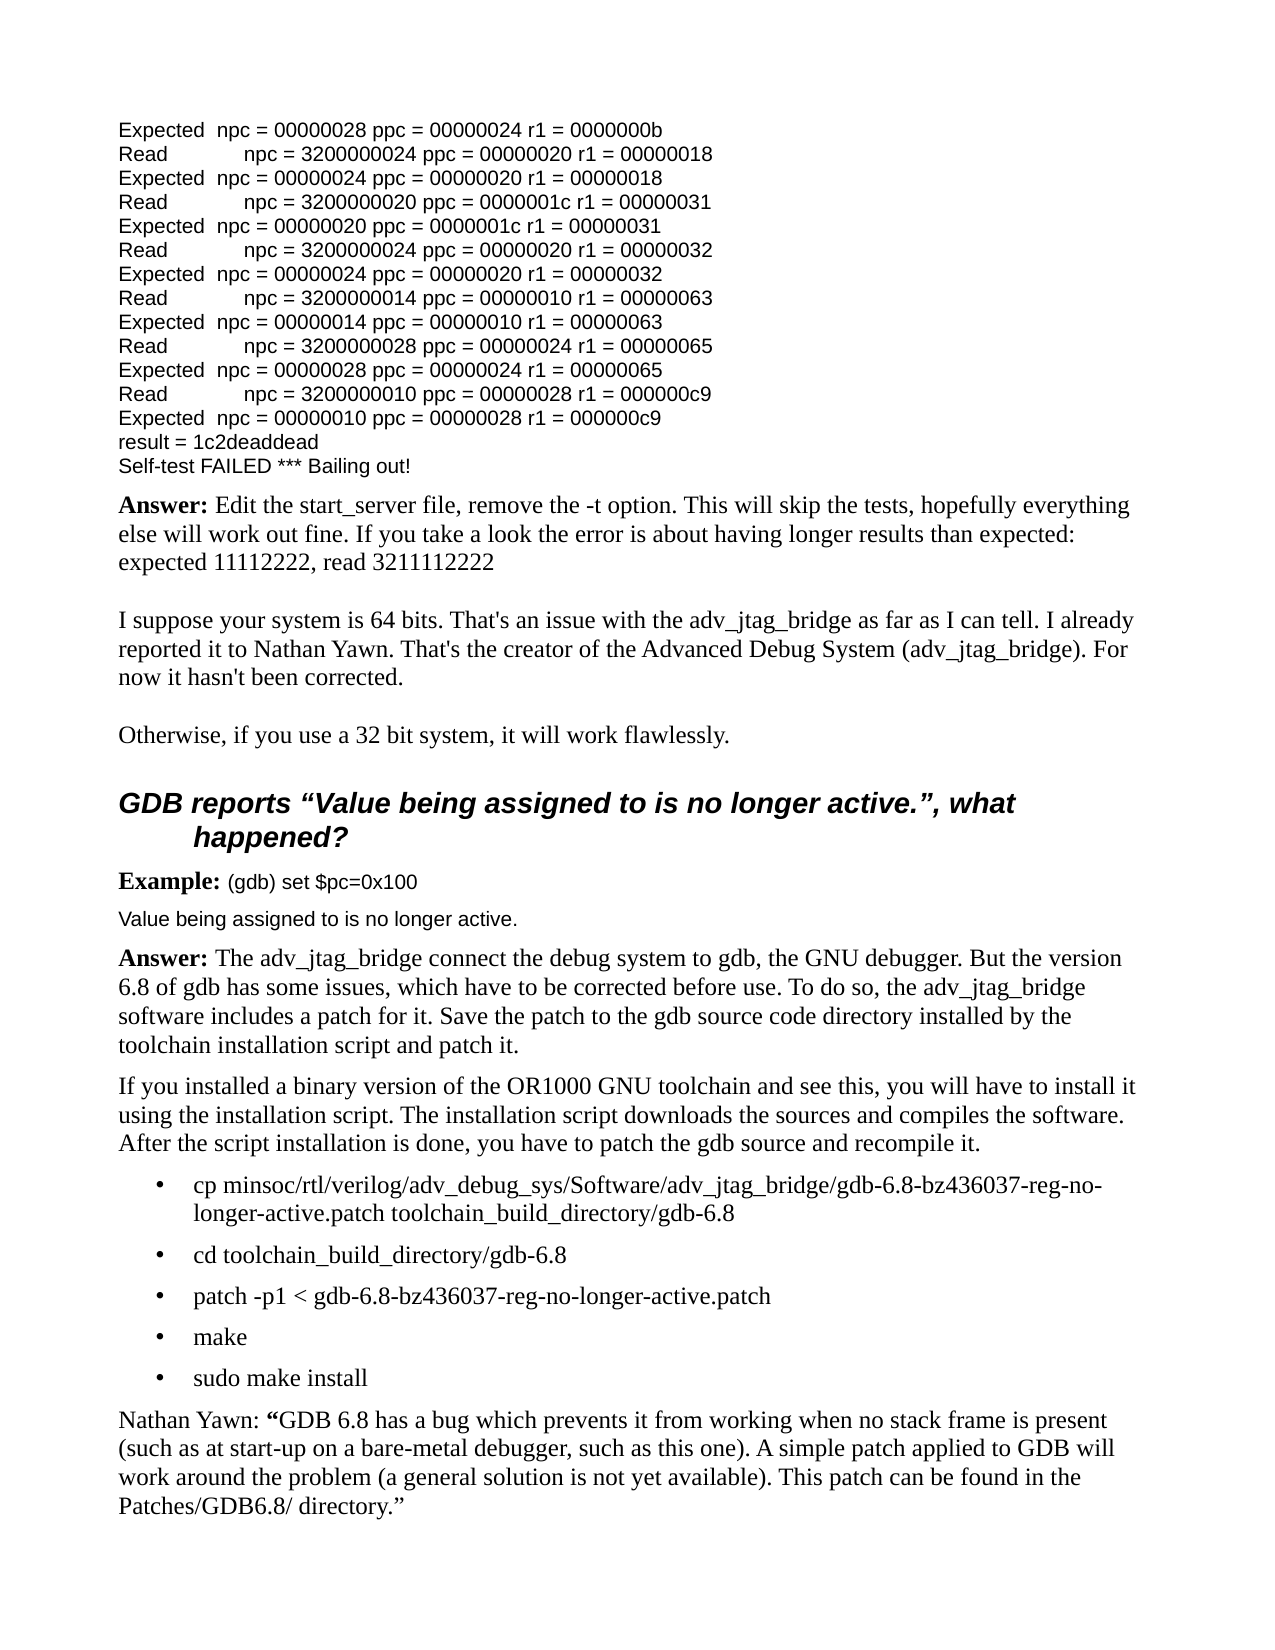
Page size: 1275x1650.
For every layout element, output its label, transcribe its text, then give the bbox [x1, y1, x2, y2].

subtitle GDB reports “Value being assigned to is no longer active.”, what happened? [118, 786, 1157, 853]
list cp minsoc/rtl/verilog/adv_debug_sys/Software/adv_jtag_bridge/gdb-6.8-bz436037-reg-no-longer-active.patch toolchain_build_directory/gdb-6.8 [156, 1170, 1157, 1227]
text Answer: The adv_jtag_bridge connect the debug system to gdb, the GNU debugger. But the version 6.8 of gdb has some issues, which have to be corrected before use. To do so, the adv_jtag_bridge software includes a patch for it. Save the patch to the gdb source code directory installed by the toolchain installation script and patch it. [118, 943, 1157, 1058]
text Expected npc = 00000028 ppc = 00000024 r1 = 0000000b Read npc = 3200000024 ppc = 00000020 r1 = 00000018 Expected npc = 00000024 ppc = 00000020 r1 = 00000018 Read npc = 3200000020 ppc = 0000001c r1 = 00000031 Expected npc = 00000020 ppc = 0000001c r1 = 00000031 Read npc = 3200000024 ppc = 00000020 r1 = 00000032 Expected npc = 00000024 ppc = 00000020 r1 = 00000032 Read npc = 3200000014 ppc = 00000010 r1 = 00000063 Expected npc = 00000014 ppc = 00000010 r1 = 00000063 Read npc = 3200000028 ppc = 00000024 r1 = 00000065 Expected npc = 00000028 ppc = 00000024 r1 = 00000065 Read npc = 3200000010 ppc = 00000028 r1 = 000000c9 Expected npc = 00000010 ppc = 00000028 r1 = 000000c9 result = 1c2deaddead Self-test FAILED *** Bailing out! [118, 118, 1157, 477]
text If you installed a binary version of the OR1000 GNU toolchain and see this, you will have to install it using the installation script. The installation script downloads the sources and compiles the software. After the script installation is done, you have to patch the gdb source and recompile it. [118, 1071, 1157, 1157]
text Answer: Edit the start_server file, remove the -t option. This will skip the tests, hopefully everything else will work out fine. If you take a look the error is about having longer results than expected: expected 11112222, read 3211112222 I suppose your system is 64 bits. That's an issue with the adv_jtag_bridge as far as I can tell. I already reported it to Nathan Yawn. That's the creator of the Advanced Debug System (adv_jtag_bridge). For now it hasn't been corrected. Otherwise, if you use a 32 bit system, it will work flawlessly. [118, 490, 1157, 749]
list sudo make install [156, 1363, 1157, 1392]
text Example: (gdb) set $pc=0x100 [118, 866, 1157, 894]
list patch -p1 < gdb-6.8-bz436037-reg-no-longer-active.patch [156, 1281, 1157, 1310]
list cd toolchain_build_directory/gdb-6.8 [156, 1240, 1157, 1268]
text Nathan Yawn: “GDB 6.8 has a bug which prevents it from working when no stack frame is present (such as at start-up on a bare-metal debugger, such as this one). A simple patch applied to GDB will work around the problem (a general solution is not yet available). This patch can be found in the Patches/GDB6.8/ directory.” [118, 1405, 1157, 1520]
text Value being assigned to is no longer active. [118, 907, 1157, 931]
list make [156, 1322, 1157, 1351]
